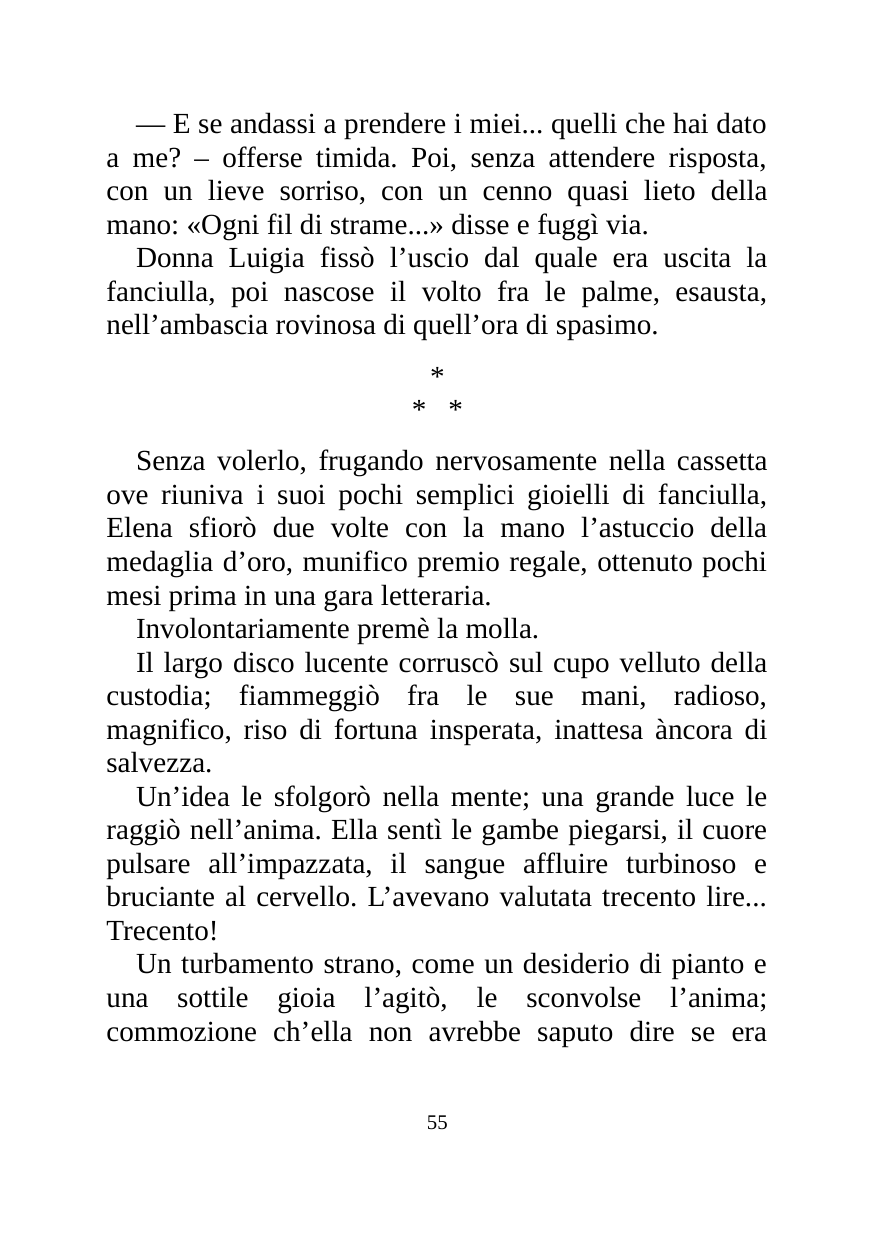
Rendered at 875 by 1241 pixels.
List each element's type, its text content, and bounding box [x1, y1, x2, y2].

text Senza volerlo, frugando nervosamente nella cassetta ove riuniva i suoi pochi semplici gioielli di fanciulla, Elena sfiorò due volte con la mano l’astuccio della medaglia d’oro, munifico premio regale, ottenuto pochi mesi prima in una gara letteraria. [106, 443, 768, 611]
text Un’idea le sfolgorò nella mente; una grande luce le raggiò nell’anima. Ella sentì le gambe piegarsi, il cuore pulsare all’impazzata, il sangue affluire turbinoso e bruciante al cervello. L’avevano valutata trecento lire... Trecento! [106, 779, 768, 947]
text — E se andassi a prendere i miei... quelli che hai dato a me? – offerse timida. Poi, senza attendere risposta, con un lieve sorriso, con un cenno quasi lieto della mano: «Ogni fil di strame...» disse e fuggì via. [106, 106, 768, 240]
text Un turbamento strano, come un desiderio di pianto e una sottile gioia l’agitò, le sconvolse l’anima; commozione ch’ella non avrebbe saputo dire se era [106, 947, 768, 1047]
text Donna Luigia fissò l’uscio dal quale era uscita la fanciulla, poi nascose il volto fra le palme, esausta, nell’ambascia rovinosa di quell’ora di spasimo. [106, 240, 768, 341]
text Involontariamente premè la molla. [106, 611, 768, 645]
text Il largo disco lucente corruscò sul cupo velluto della custodia; fiammeggiò fra le sue mani, radioso, magnifico, riso di fortuna insperata, inattesa àncora di salvezza. [106, 645, 768, 779]
text * * * [106, 359, 768, 426]
